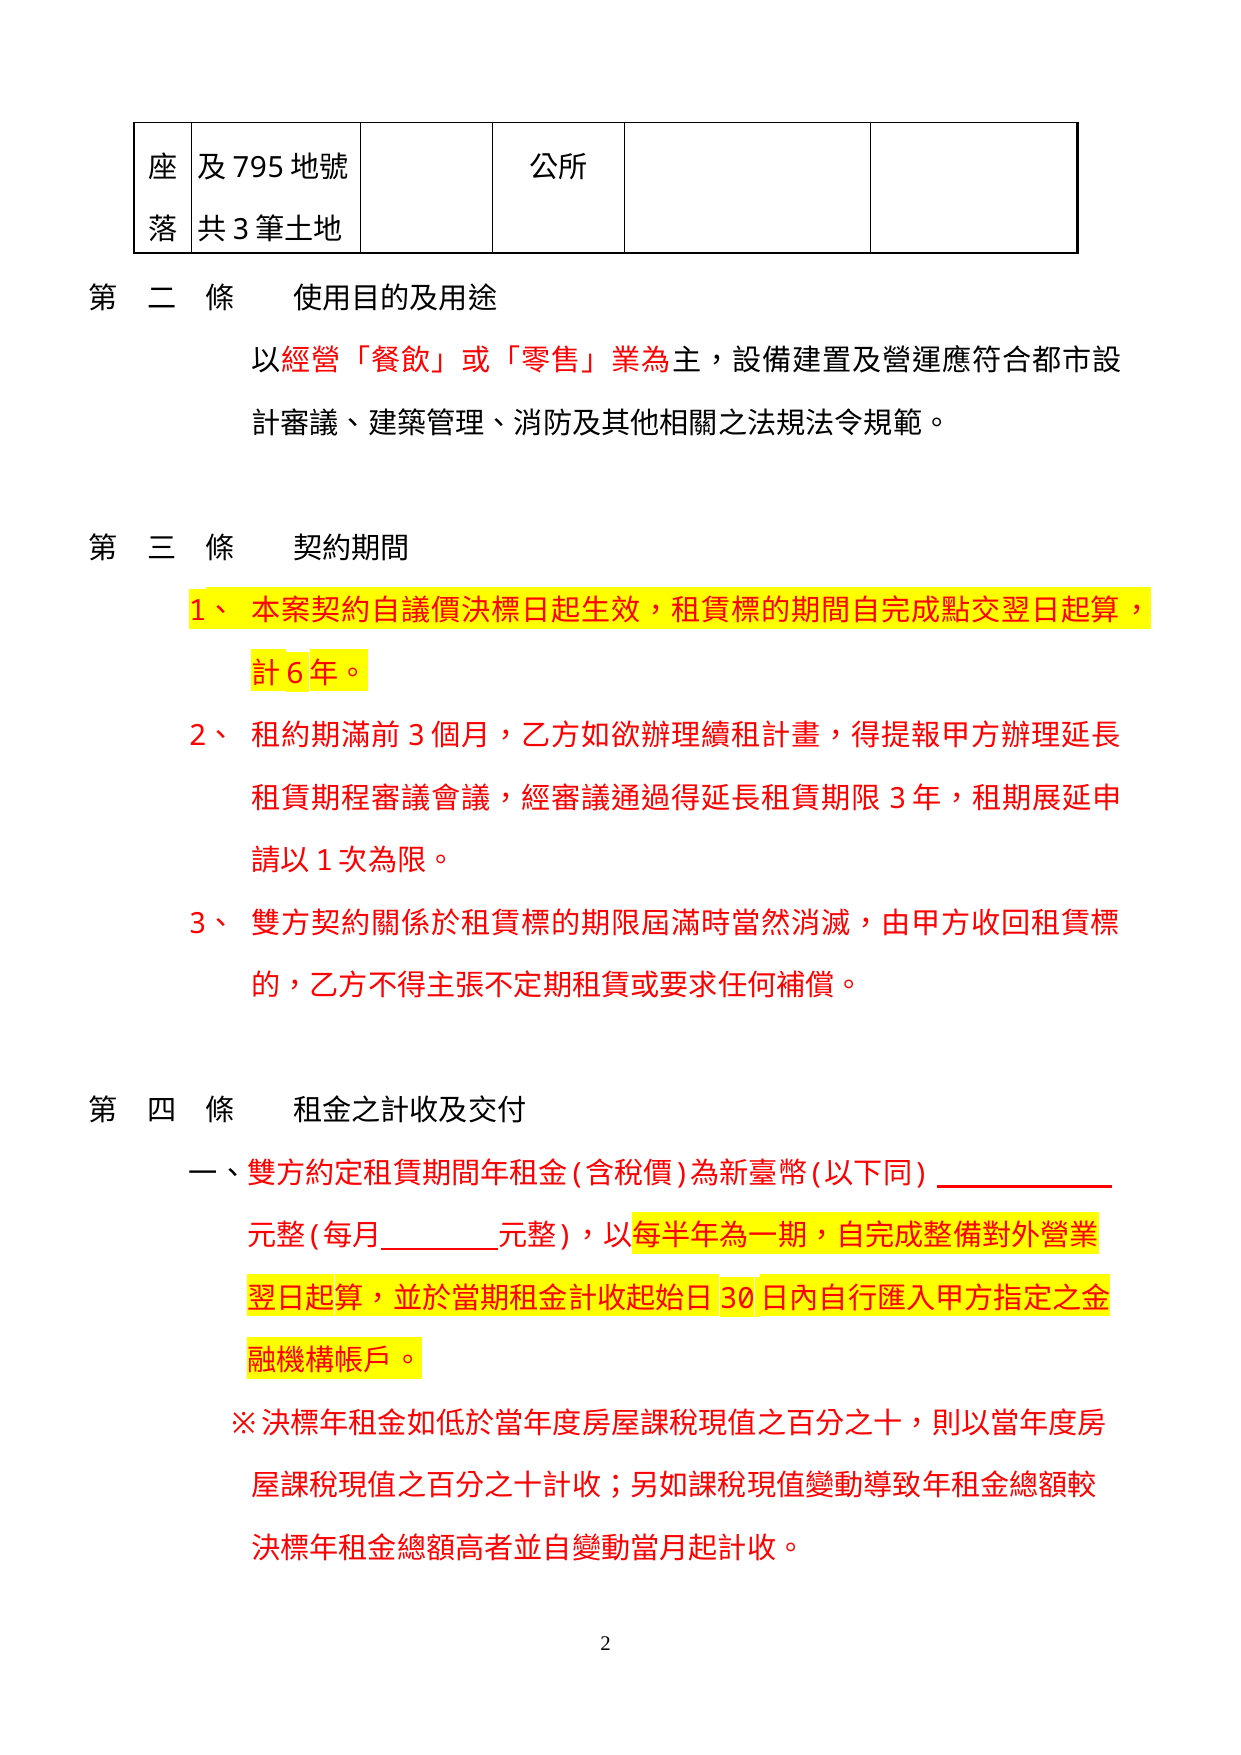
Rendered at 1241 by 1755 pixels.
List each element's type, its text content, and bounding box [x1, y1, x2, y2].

table_cell 公所 [493, 123, 624, 252]
table_cell [625, 123, 870, 252]
table_cell [361, 123, 492, 252]
table_cell 座落 [135, 123, 191, 252]
list 雙方契約關係於租賃標的期限屆滿時當然消滅，由甲方收回租賃標的，乙方不得主張不定期租賃或要求任何補償。 [189, 879, 1122, 1004]
text 第 四 條 租金之計收及交付 [89, 1066, 1122, 1129]
text 第 三 條 契約期間 [89, 504, 1122, 566]
text 一、雙方約定租賃期間年租金(含稅價)為新臺幣(以下同) 元整(每月 元整)，以每半年為一期，自完成整備對外營業翌日起算，並於當期租金計收起始日30日內自行匯入甲方指定之金融機構帳戶。 [189, 1129, 1122, 1379]
text 第 二 條 使用目的及用途 [89, 254, 1122, 316]
table_cell 及795地號共3筆土地 [192, 123, 360, 252]
text 以經營「餐飲」或「零售」業為主，設備建置及營運應符合都市設計審議、建築管理、消防及其他相關之法規法令規範。 [251, 316, 1122, 441]
list 租約期滿前3個月，乙方如欲辦理續租計畫，得提報甲方辦理延長租賃期程審議會議，經審議通過得延長租賃期限3年，租期展延申請以1次為限。 [189, 691, 1122, 879]
text ※決標年租金如低於當年度房屋課稅現值之百分之十，則以當年度房屋課稅現值之百分之十計收；另如課稅現值變動導致年租金總額較決標年租金總額高者並自變動當月起計收。 [226, 1379, 1122, 1566]
table_cell [871, 123, 1076, 252]
list 本案契約自議價決標日起生效，租賃標的期間自完成點交翌日起算，計6年。 [189, 566, 1122, 691]
